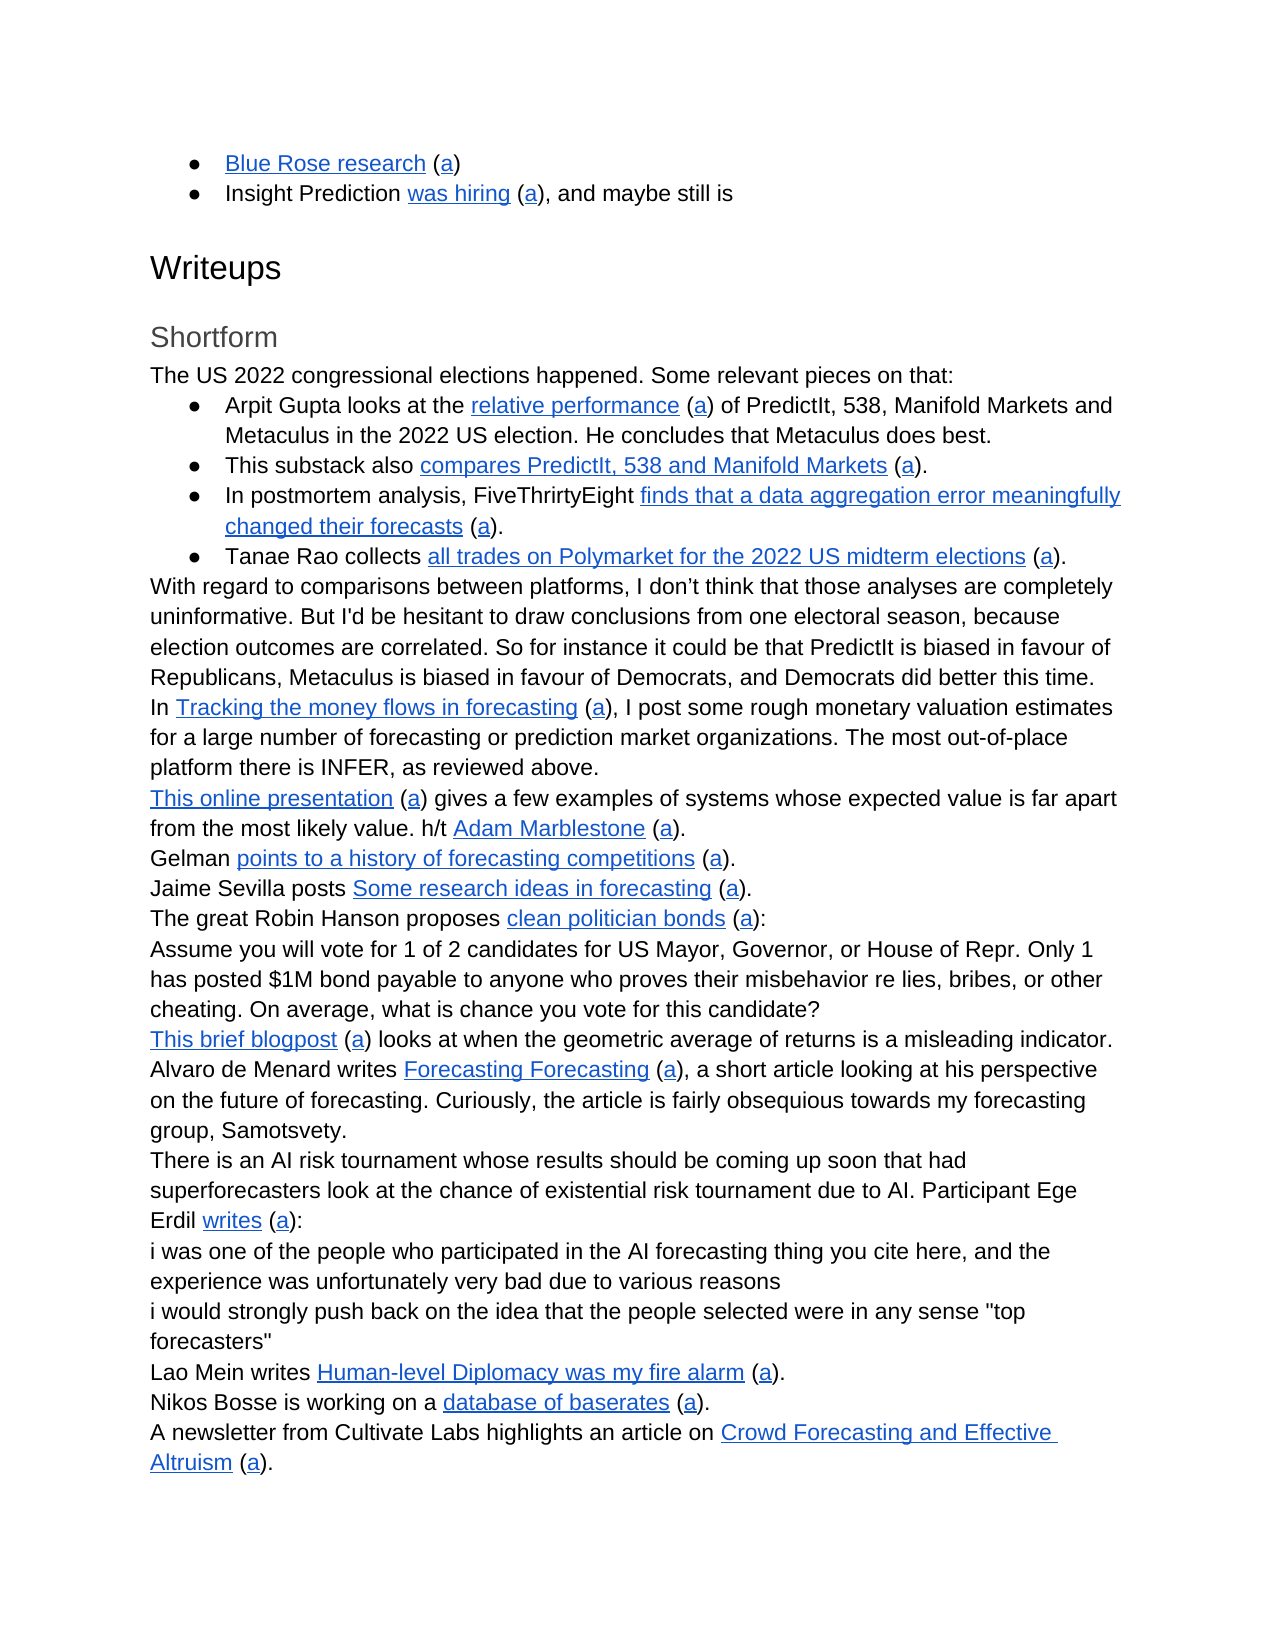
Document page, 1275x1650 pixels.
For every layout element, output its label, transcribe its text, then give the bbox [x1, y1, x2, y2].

text With regard to comparisons between platforms, I don’t think that those analyses are completely uninformative. But I'd be hesitant to draw conclusions from one electoral season, because election outcomes are correlated. So for instance it could be that PredictIt is biased in favour of Republicans, Metaculus is biased in favour of Democrats, and Democrats did better this time. [150, 573, 1125, 690]
text This online presentation (a) gives a few examples of systems whose expected value is far apart from the most likely value. h/t Adam Marblestone (a). [150, 784, 1125, 841]
list Blue Rose research (a) [187, 150, 1125, 176]
subtitle Shortform [150, 320, 1125, 353]
text Alvaro de Menard writes Forecasting Forecasting (a), a short article looking at his perspective on the future of forecasting. Curiously, the article is fairly obsequious towards my forecasting group, Samotsvety. [150, 1056, 1125, 1143]
text Nikos Bosse is working on a database of baserates (a). [150, 1389, 1125, 1415]
text i was one of the people who participated in the AI forecasting thing you cite here, and the experience was unfortunately very bad due to various reasons [150, 1238, 1125, 1294]
text The great Robin Hanson proposes clean politician bonds (a): [150, 905, 1125, 932]
list Insight Prediction was hiring (a), and maybe still is [187, 180, 1125, 207]
text i would strongly push back on the idea that the people selected were in any sense "top forecasters" [150, 1298, 1125, 1354]
list Tanae Rao collects all trades on Polymarket for the 2022 US midterm elections (a). [187, 543, 1125, 569]
text This brief blogpost (a) looks at when the geometric average of returns is a misleading indicator. [150, 1026, 1125, 1052]
list This substack also compares PredictIt, 538 and Manifold Markets (a). [187, 452, 1125, 478]
text There is an AI risk tournament whose results should be coming up soon that had superforecasters look at the chance of existential risk tournament due to AI. Participant Ege Erdil writes (a): [150, 1147, 1125, 1234]
text Jaime Sevilla posts Some research ideas in forecasting (a). [150, 875, 1125, 901]
list Arpit Gupta looks at the relative performance (a) of PredictIt, 538, Manifold Markets and Metaculus in the 2022 US election. He concludes that Metaculus does best. [187, 392, 1125, 448]
subtitle Writeups [150, 248, 1125, 286]
text Gelman points to a history of forecasting competitions (a). [150, 845, 1125, 871]
text Lao Mein writes Human-level Diplomacy was my fire alarm (a). [150, 1358, 1125, 1385]
text Assume you will vote for 1 of 2 candidates for US Mayor, Governor, or House of Repr. Only 1 has posted $1M bond payable to anyone who proves their misbehavior re lies, bribes, or other cheating. On average, what is chance you vote for this candidate? [150, 936, 1125, 1022]
text A newsletter from Cultivate Labs highlights an article on Crowd Forecasting and Effective Altruism (a). [150, 1419, 1125, 1475]
text The US 2022 congressional elections happened. Some relevant pieces on that: [150, 362, 1125, 388]
list In postmortem analysis, FiveThrirtyEight finds that a data aggregation error meaningfully changed their forecasts (a). [187, 482, 1125, 539]
text In Tracking the money flows in forecasting (a), I post some rough monetary valuation estimates for a large number of forecasting or prediction market organizations. The most out-of-place platform there is INFER, as reviewed above. [150, 694, 1125, 781]
